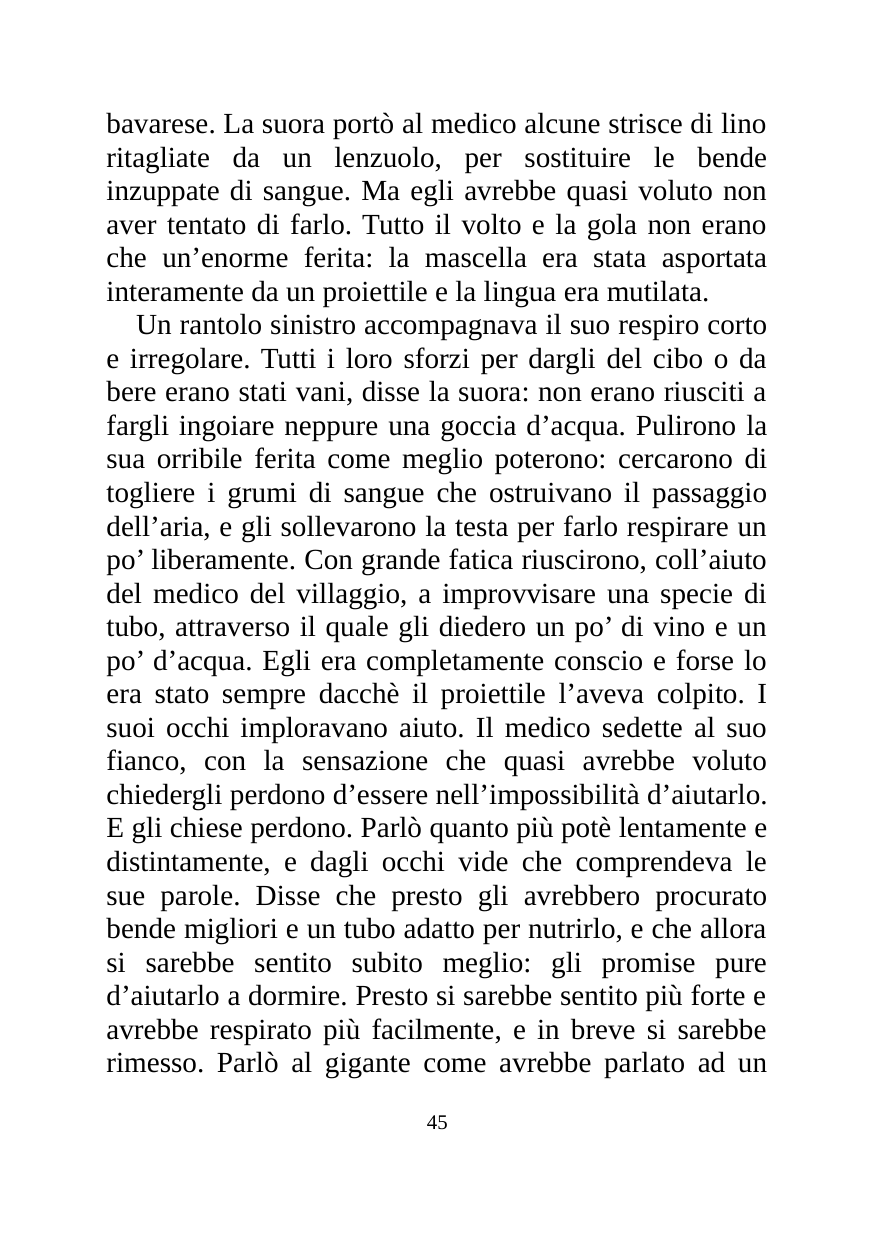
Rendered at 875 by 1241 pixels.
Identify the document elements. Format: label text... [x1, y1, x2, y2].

text bavarese. La suora portò al medico alcune strisce di lino ritagliate da un lenzuolo, per sostituire le bende inzuppate di sangue. Ma egli avrebbe quasi voluto non aver tentato di farlo. Tutto il volto e la gola non erano che un’enorme ferita: la mascella era stata asportata interamente da un proiettile e la lingua era mutilata. [106, 106, 768, 307]
text Un rantolo sinistro accompagnava il suo respiro corto e irregolare. Tutti i loro sforzi per dargli del cibo o da bere erano stati vani, disse la suora: non erano riusciti a fargli ingoiare neppure una goccia d’acqua. Pulirono la sua orribile ferita come meglio poterono: cercarono di togliere i grumi di sangue che ostruivano il passaggio dell’aria, e gli sollevarono la testa per farlo respirare un po’ liberamente. Con grande fatica riuscirono, coll’aiuto del medico del villaggio, a improvvisare una specie di tubo, attraverso il quale gli diedero un po’ di vino e un po’ d’acqua. Egli era completamente conscio e forse lo era stato sempre dacchè il proiettile l’aveva colpito. I suoi occhi imploravano aiuto. Il medico sedette al suo fianco, con la sensazione che quasi avrebbe voluto chiedergli perdono d’essere nell’impossibilità d’aiutarlo. E gli chiese perdono. Parlò quanto più potè lentamente e distintamente, e dagli occhi vide che comprendeva le sue parole. Disse che presto gli avrebbero procurato bende migliori e un tubo adatto per nutrirlo, e che allora si sarebbe sentito subito meglio: gli promise pure d’aiutarlo a dormire. Presto si sarebbe sentito più forte e avrebbe respirato più facilmente, e in breve si sarebbe rimesso. Parlò al gigante come avrebbe parlato ad un [106, 307, 768, 1079]
